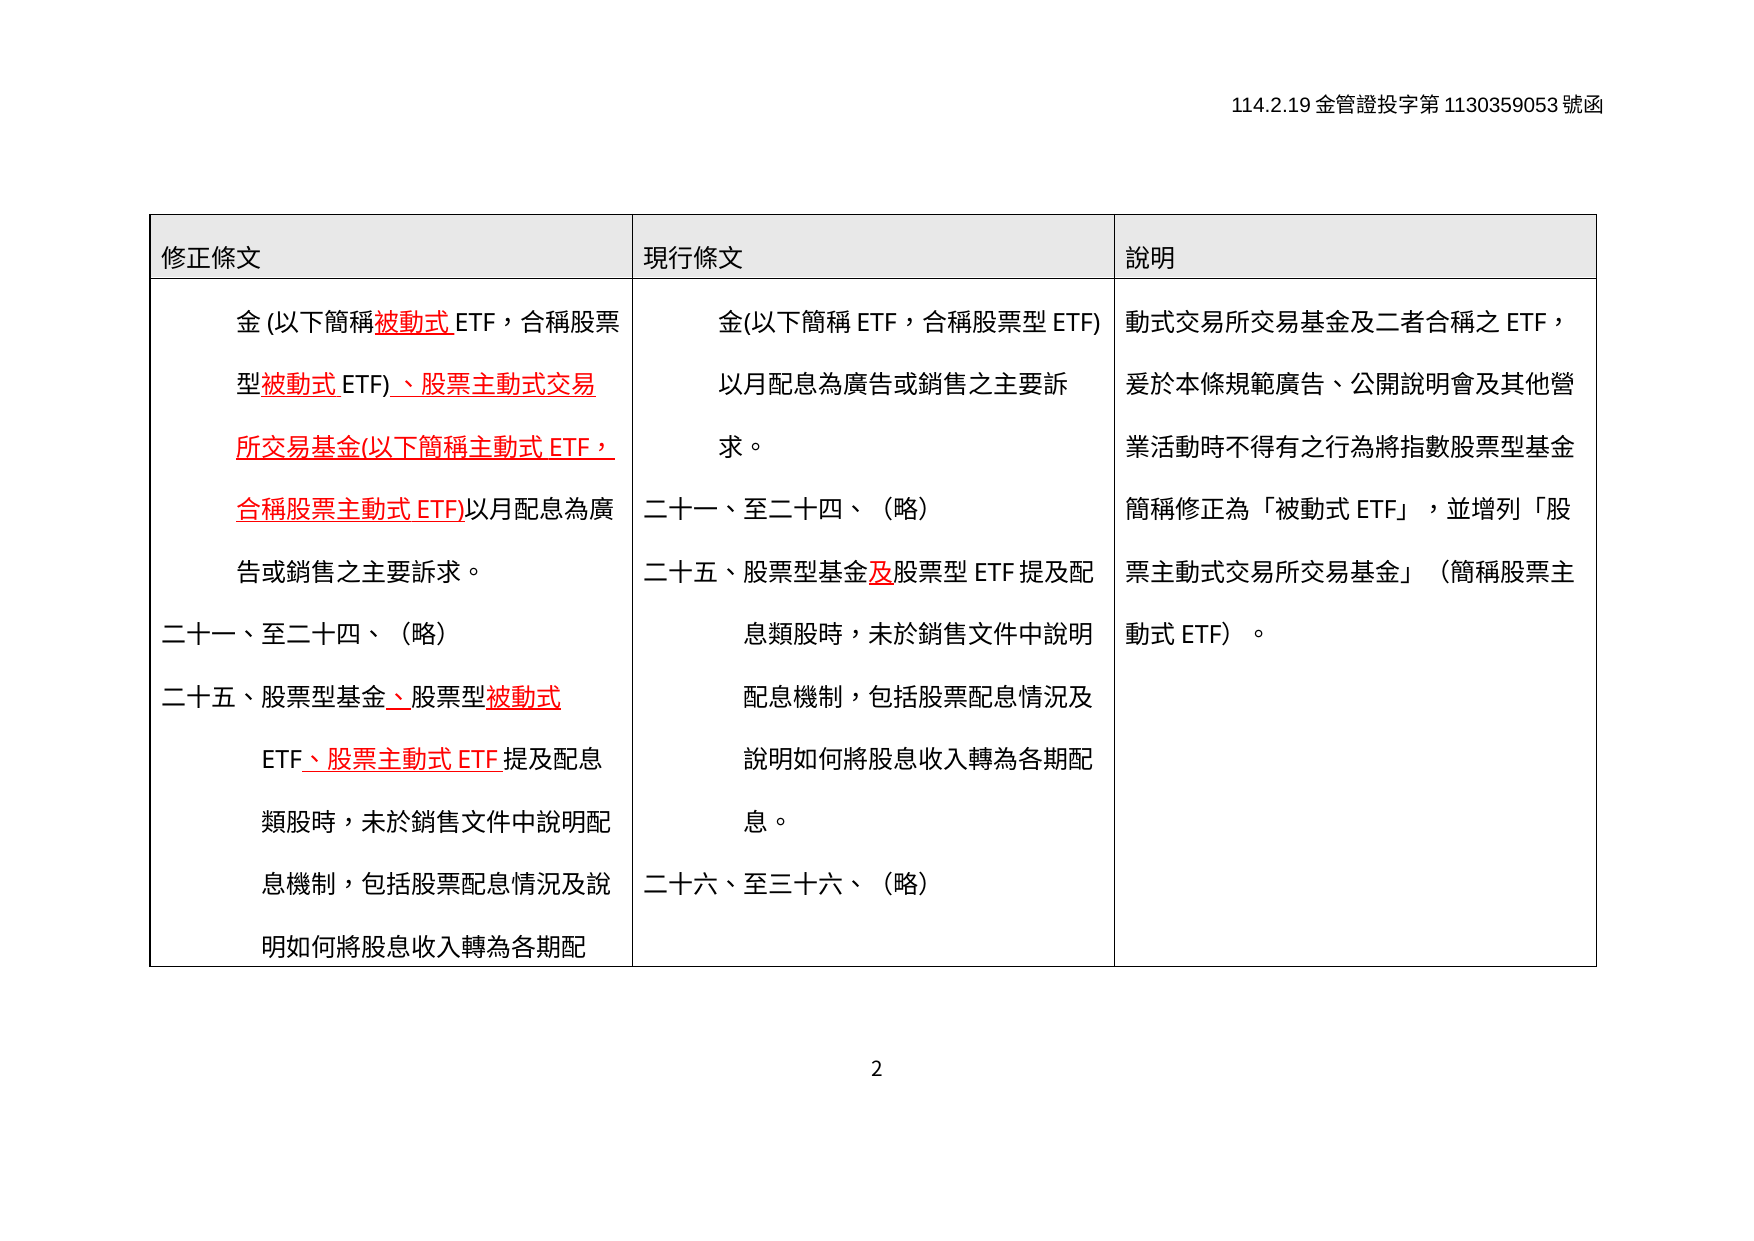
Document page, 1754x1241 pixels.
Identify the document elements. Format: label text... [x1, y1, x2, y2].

table_cell 動式交易所交易基金及二者合稱之ETF，爰於本條規範廣告、公開說明會及其他營業活動時不得有之行為將指數股票型基金簡稱修正為「被動式ETF」，並增列「股票主動式交易所交易基金」（簡稱股票主動式ETF）。 [1115, 279, 1596, 966]
table_cell 金(以下簡稱ETF，合稱股票型ETF)以月配息為廣告或銷售之主要訴求。 二十一、至二十四、（略） 二十五、股票型基金及股票型ETF提及配息類股時，未於銷售文件中說明配息機制，包括股票配息情況及說明如何將股息收入轉為各期配息。 二十六、至三十六、（略） [633, 279, 1114, 966]
table_header 修正條文 [151, 215, 632, 277]
table_header 說明 [1115, 215, 1596, 277]
table_header 現行條文 [633, 215, 1114, 277]
table_cell 金 (以下簡稱被動式ETF，合稱股票型被動式ETF) 、股票主動式交易所交易基金(以下簡稱主動式ETF，合稱股票主動式ETF)以月配息為廣告或銷售之主要訴求。 二十一、至二十四、（略） 二十五、股票型基金、股票型被動式ETF、股票主動式ETF提及配息類股時，未於銷售文件中說明配息機制，包括股票配息情況及說明如何將股息收入轉為各期配 [151, 279, 632, 966]
